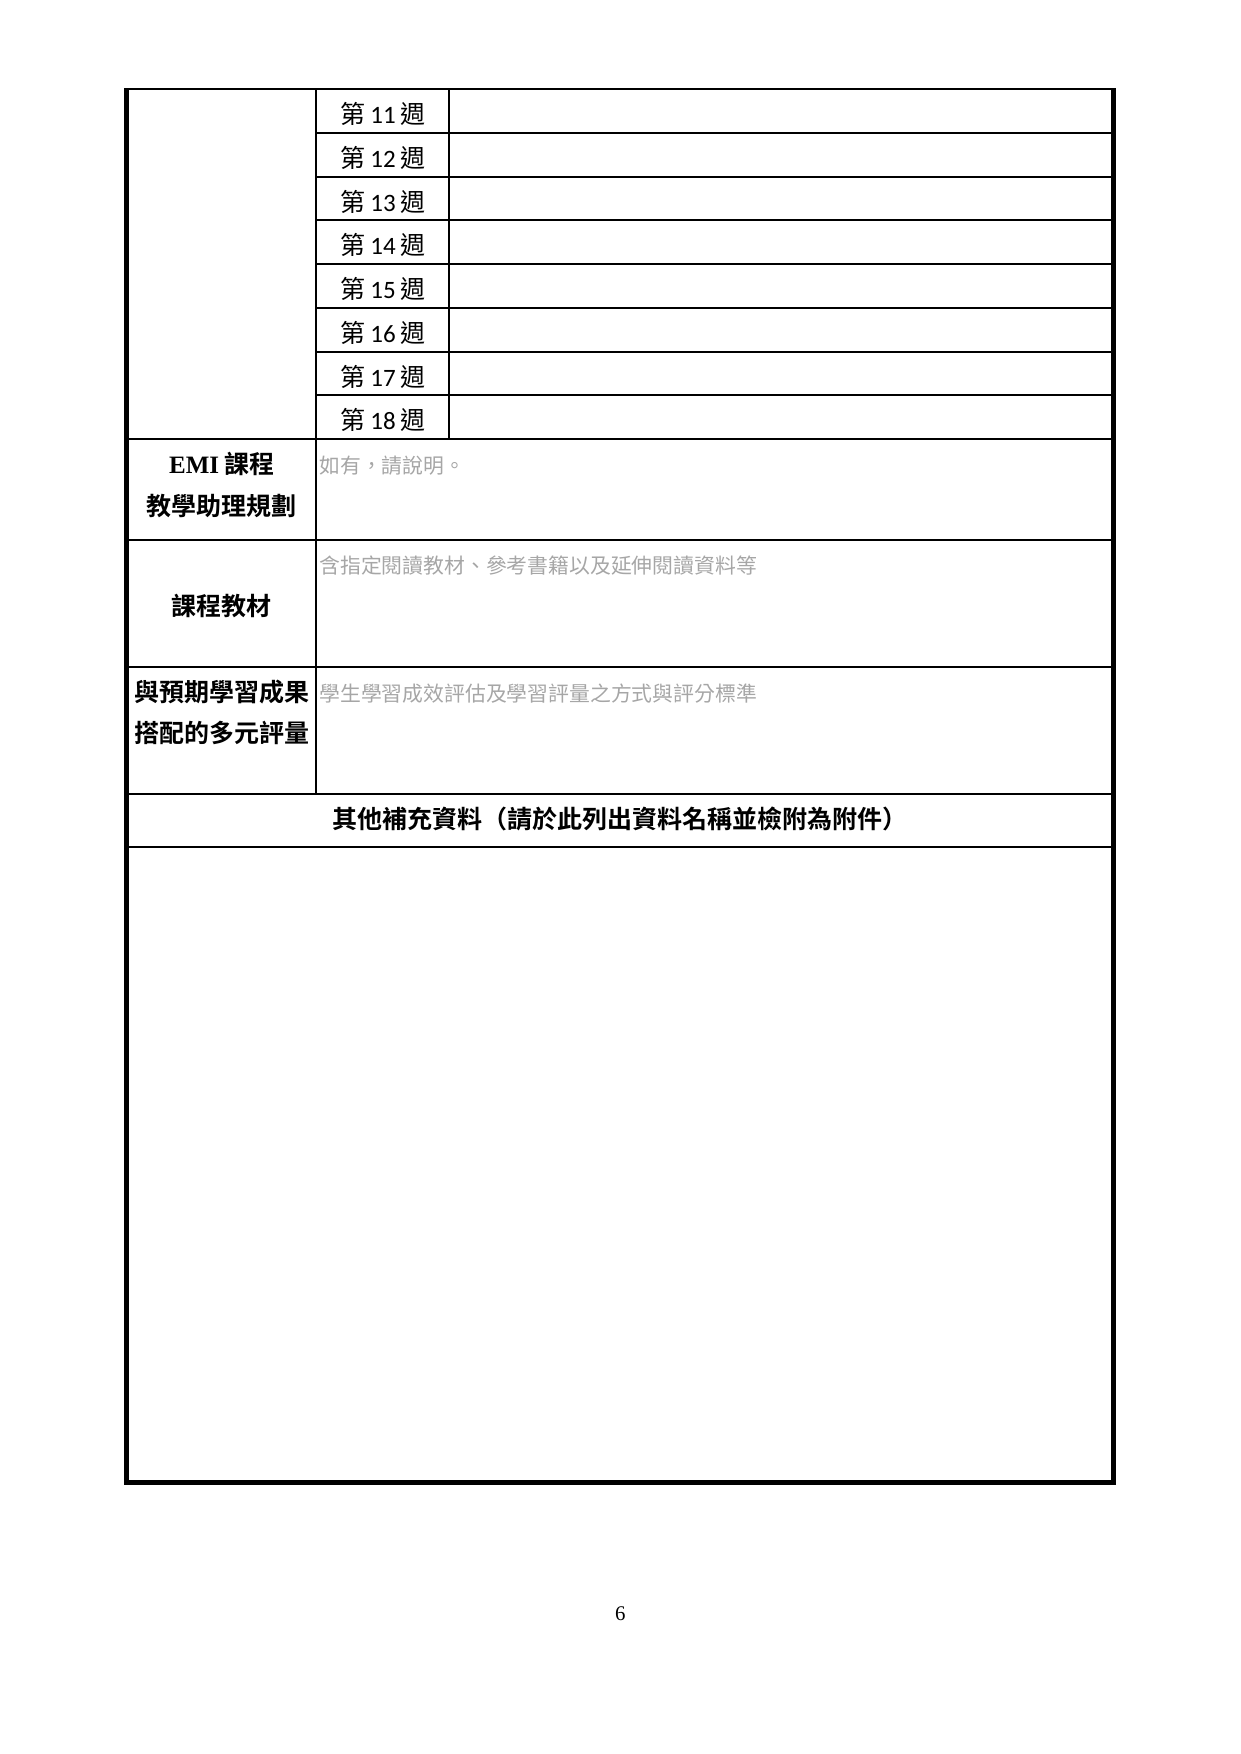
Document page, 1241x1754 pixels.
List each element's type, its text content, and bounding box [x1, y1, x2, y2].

table_cell 第11週 [317, 90, 448, 132]
table_cell 第16週 [317, 309, 448, 351]
table_cell [450, 353, 1111, 394]
table_cell 第14週 [317, 221, 448, 263]
table_cell 課程教材 [129, 541, 315, 666]
table_cell 含指定閱讀教材、參考書籍以及延伸閱讀資料等 [317, 541, 1111, 666]
table_cell [450, 90, 1111, 132]
table_cell 第13週 [317, 178, 448, 219]
table_cell 如有，請說明。 [317, 440, 1111, 538]
table_cell [450, 396, 1111, 438]
table_cell 第17週 [317, 353, 448, 394]
table_cell [450, 309, 1111, 351]
table_cell 學生學習成效評估及學習評量之方式與評分標準 [317, 668, 1111, 793]
table_cell [450, 265, 1111, 307]
table_cell [450, 134, 1111, 176]
table_cell [450, 221, 1111, 263]
table_cell [129, 848, 1111, 1480]
table_cell 其他補充資料（請於此列出資料名稱並檢附為附件） [129, 795, 1111, 846]
table_cell [450, 178, 1111, 219]
table_cell 第12週 [317, 134, 448, 176]
table_cell 第18週 [317, 396, 448, 438]
table_cell EMI課程 教學助理規劃 [129, 440, 315, 538]
table_cell 與預期學習成果 搭配的多元評量 [129, 668, 315, 793]
table_cell [129, 90, 315, 438]
table_cell 第15週 [317, 265, 448, 307]
